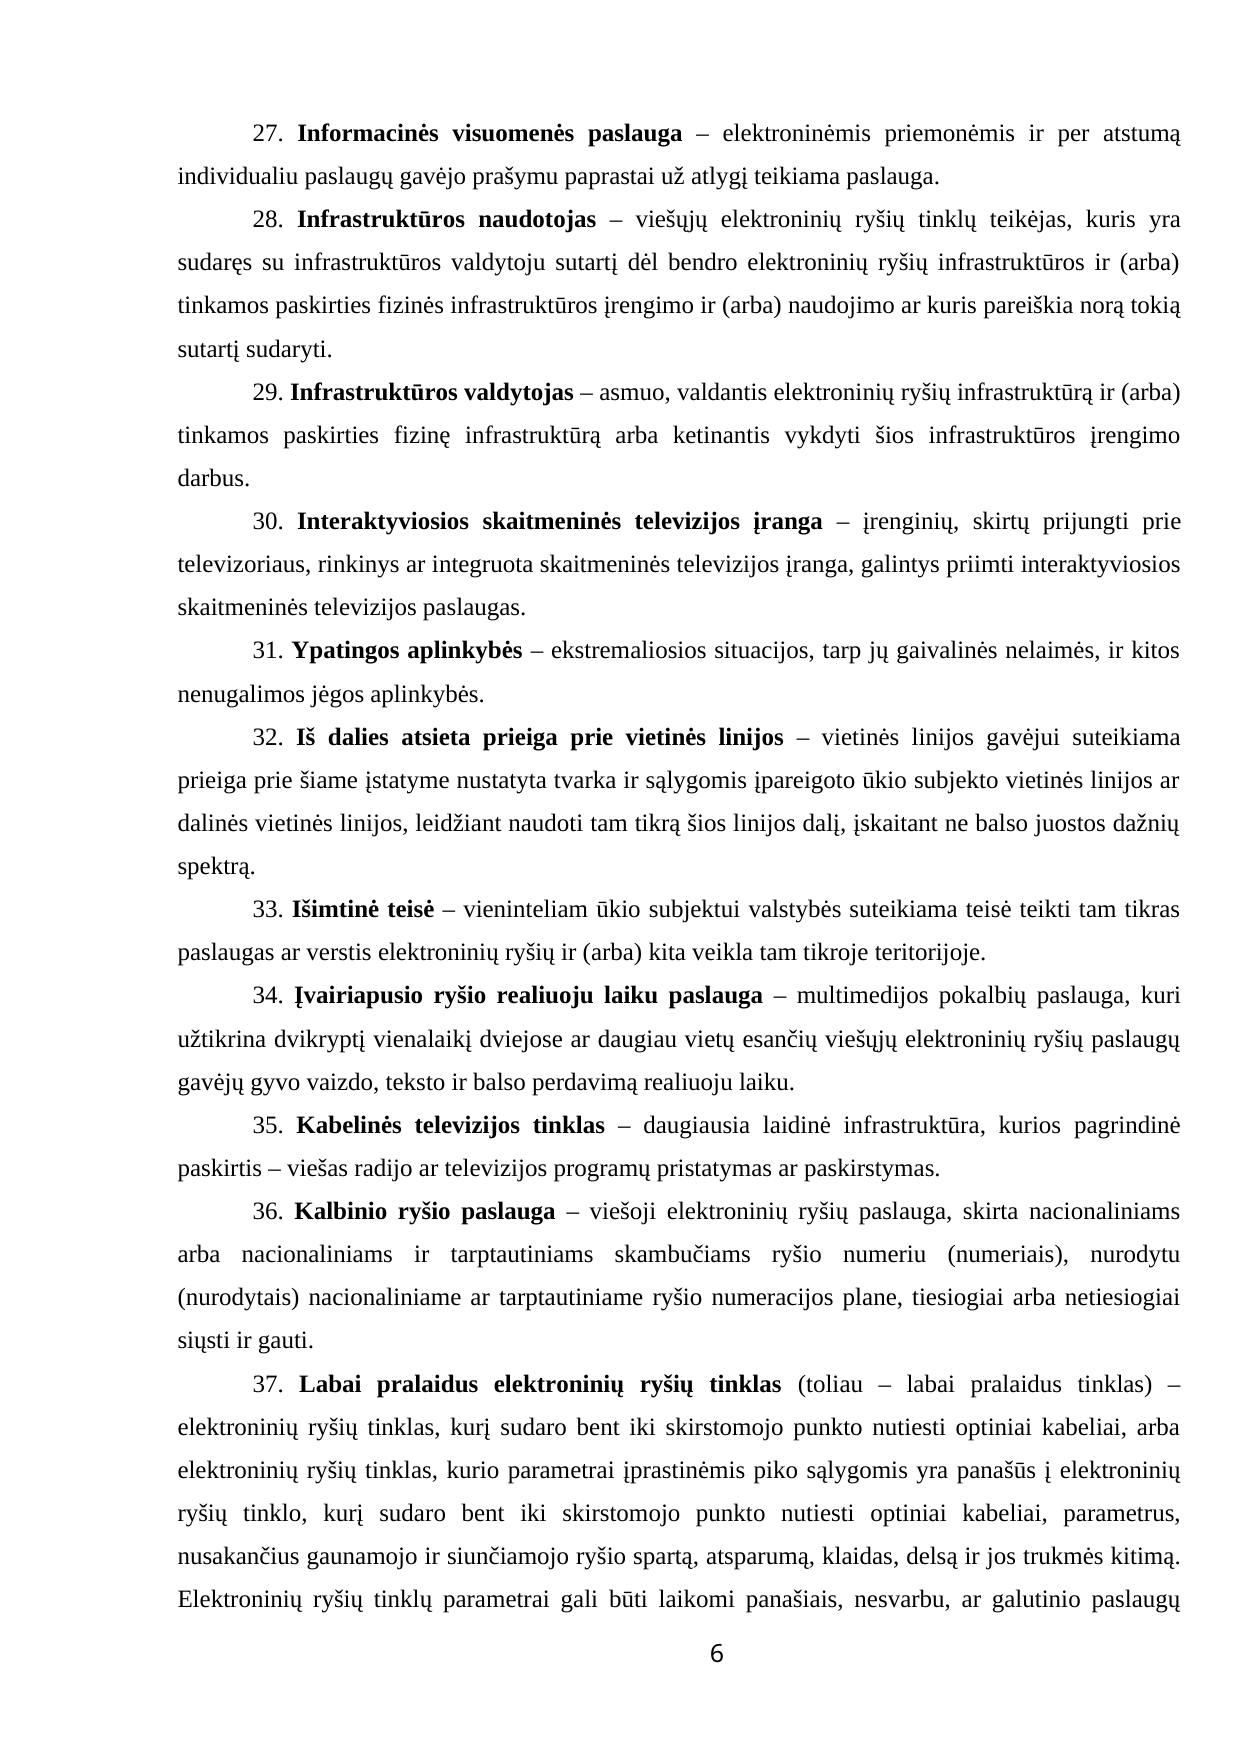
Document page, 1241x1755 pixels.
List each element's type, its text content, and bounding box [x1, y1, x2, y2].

text 35. Kabelinės televizijos tinklas – daugiausia laidinė infrastruktūra, kurios pagrindinė paskirtis – viešas radijo ar televizijos programų pristatymas ar paskirstymas. [177, 1110, 1181, 1182]
text 32. Iš dalies atsieta prieiga prie vietinės linijos – vietinės linijos gavėjui suteikiama prieiga prie šiame įstatyme nustatyta tvarka ir sąlygomis įpareigoto ūkio subjekto vietinės linijos ar dalinės vietinės linijos, leidžiant naudoti tam tikrą šios linijos dalį, įskaitant ne balso juostos dažnių spektrą. [177, 722, 1181, 880]
text 37. Labai pralaidus elektroninių ryšių tinklas (toliau – labai pralaidus tinklas) – elektroninių ryšių tinklas, kurį sudaro bent iki skirstomojo punkto nutiesti optiniai kabeliai, arba elektroninių ryšių tinklas, kurio parametrai įprastinėmis piko sąlygomis yra panašūs į elektroninių ryšių tinklo, kurį sudaro bent iki skirstomojo punkto nutiesti optiniai kabeliai, parametrus, nusakančius gaunamojo ir siunčiamojo ryšio spartą, atsparumą, klaidas, delsą ir jos trukmės kitimą. Elektroninių ryšių tinklų parametrai gali būti laikomi panašiais, nesvarbu, ar galutinio paslaugų [177, 1369, 1181, 1613]
text 29. Infrastruktūros valdytojas – asmuo, valdantis elektroninių ryšių infrastruktūrą ir (arba) tinkamos paskirties fizinę infrastruktūrą arba ketinantis vykdyti šios infrastruktūros įrengimo darbus. [177, 377, 1181, 492]
text 36. Kalbinio ryšio paslauga – viešoji elektroninių ryšių paslauga, skirta nacionaliniams arba nacionaliniams ir tarptautiniams skambučiams ryšio numeriu (numeriais), nurodytu (nurodytais) nacionaliniame ar tarptautiniame ryšio numeracijos plane, tiesiogiai arba netiesiogiai siųsti ir gauti. [177, 1196, 1181, 1354]
text 27. Informacinės visuomenės paslauga – elektroninėmis priemonėmis ir per atstumą individualiu paslaugų gavėjo prašymu paprastai už atlygį teikiama paslauga. [177, 118, 1181, 190]
text 33. Išimtinė teisė – vieninteliam ūkio subjektui valstybės suteikiama teisė teikti tam tikras paslaugas ar verstis elektroninių ryšių ir (arba) kita veikla tam tikroje teritorijoje. [177, 894, 1181, 966]
text 31. Ypatingos aplinkybės – ekstremaliosios situacijos, tarp jų gaivalinės nelaimės, ir kitos nenugalimos jėgos aplinkybės. [177, 636, 1181, 707]
text 30. Interaktyviosios skaitmeninės televizijos įranga – įrenginių, skirtų prijungti prie televizoriaus, rinkinys ar integruota skaitmeninės televizijos įranga, galintys priimti interaktyviosios skaitmeninės televizijos paslaugas. [177, 506, 1181, 621]
text 28. Infrastruktūros naudotojas – viešųjų elektroninių ryšių tinklų teikėjas, kuris yra sudaręs su infrastruktūros valdytoju sutartį dėl bendro elektroninių ryšių infrastruktūros ir (arba) tinkamos paskirties fizinės infrastruktūros įrengimo ir (arba) naudojimo ar kuris pareiškia norą tokią sutartį sudaryti. [177, 204, 1181, 362]
text 34. Įvairiapusio ryšio realiuoju laiku paslauga – multimedijos pokalbių paslauga, kuri užtikrina dvikryptį vienalaikį dviejose ar daugiau vietų esančių viešųjų elektroninių ryšių paslaugų gavėjų gyvo vaizdo, teksto ir balso perdavimą realiuoju laiku. [177, 981, 1181, 1096]
